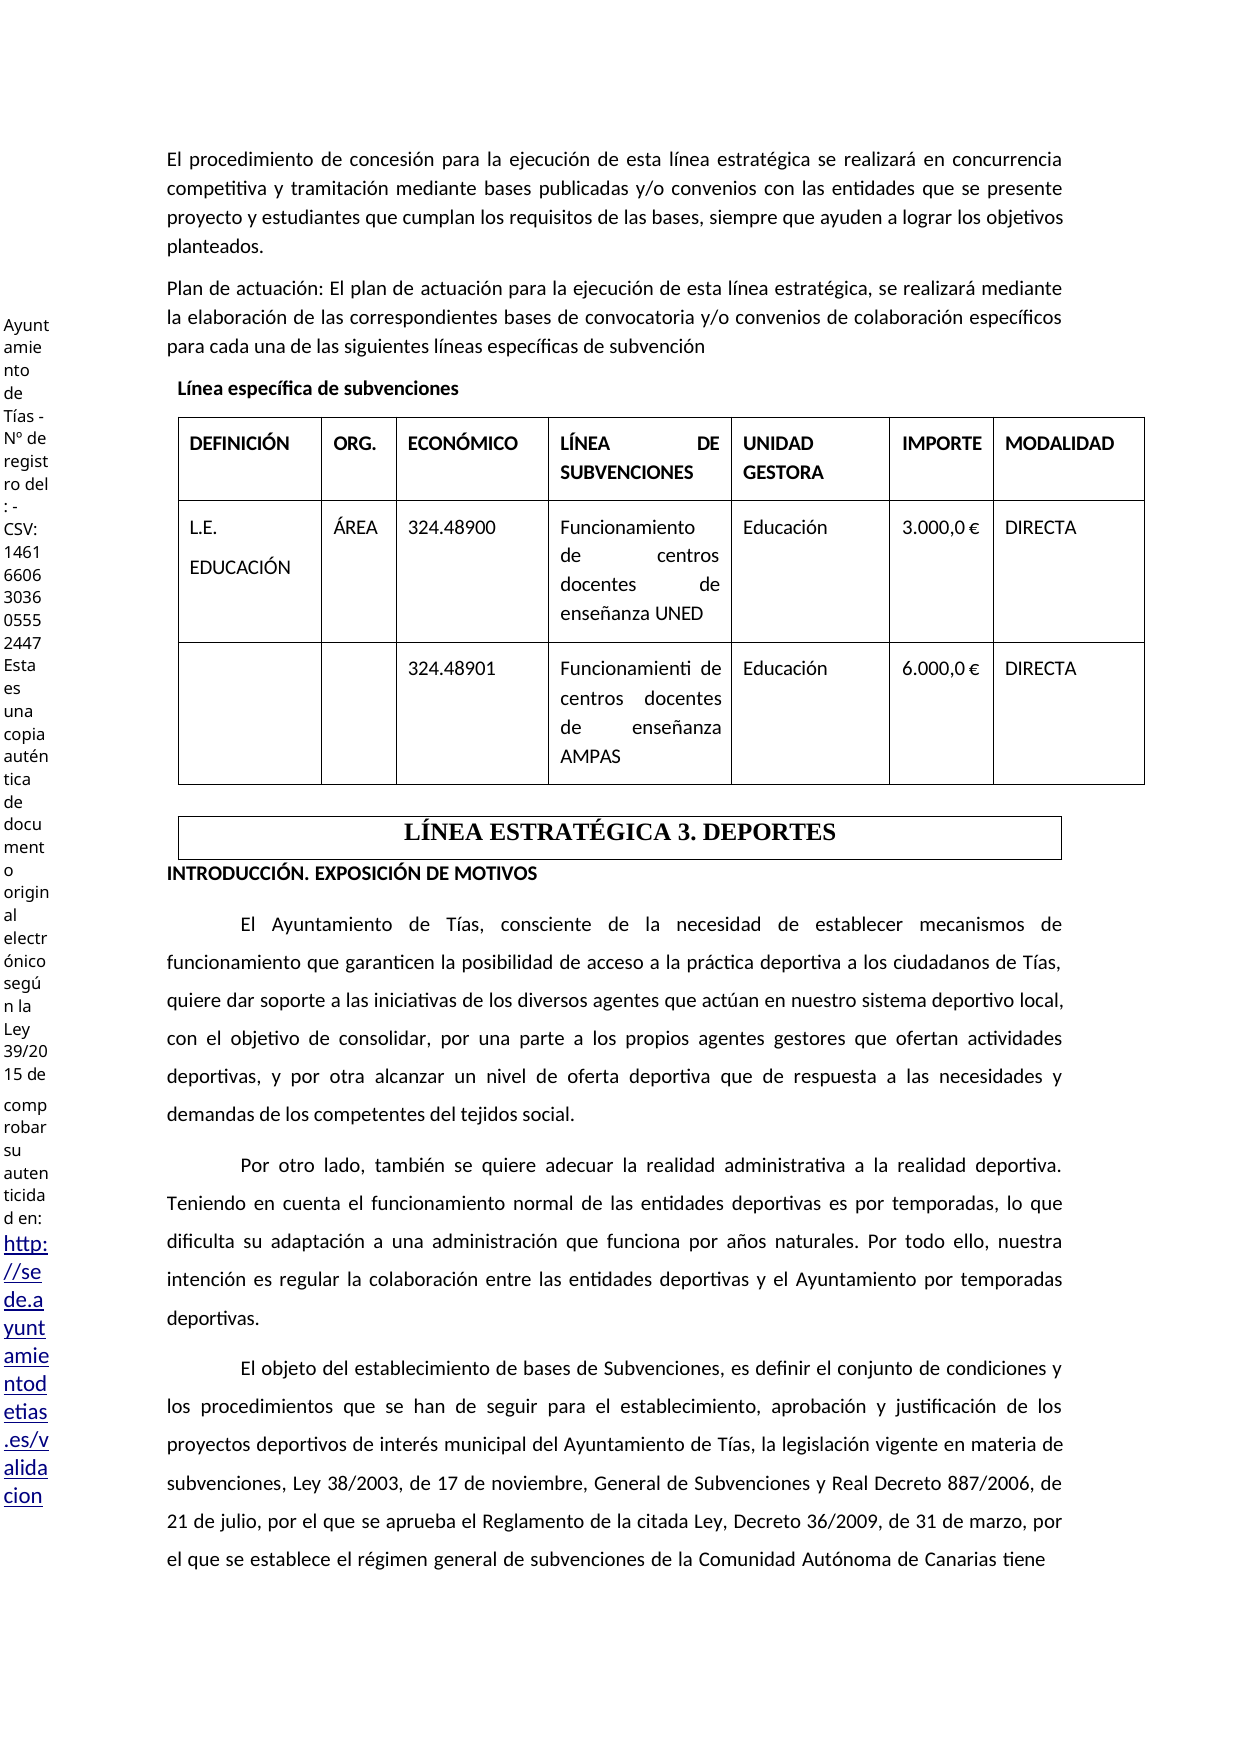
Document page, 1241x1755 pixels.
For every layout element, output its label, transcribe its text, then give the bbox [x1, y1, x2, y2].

subtitle INTRODUCCIÓN. EXPOSICIÓN DE MOTIVOS [167, 824, 1161, 886]
table_cell [732, 542, 889, 601]
table_cell EDUCACIÓN [179, 542, 321, 601]
text El objeto del establecimiento de bases de Subvenciones, es definir el conjunto de condiciones y los procedimientos que se han de seguir para el establecimiento, aprobación y justificación de los proyectos deportivos de interés municipal del Ayuntamiento de Tías, la legislación vigente en materia de subvenciones, Ley 38/2003, de 17 de noviembre, General de Subvenciones y Real Decreto 887/2006, de 21 de julio, por el que se aprueba el Reglamento de la citada Ley, Decreto 36/2009, de 31 de marzo, por el que se establece el régimen general de subvenciones de la Comunidad Autónoma de Canarias tiene [167, 1355, 1064, 1571]
table_cell [179, 643, 321, 784]
table_cell Educación [732, 643, 889, 784]
text LÍNEA ESTRATÉGICA 3. DEPORTES [339, 817, 901, 846]
table_cell [179, 601, 321, 642]
table_cell [890, 542, 993, 601]
table_cell [732, 601, 889, 642]
text Ayuntamiento de Tías - Nº de registro del : - CSV: 14616606303605552447 Esta es una copia auténtica de documento original electrónico según la Ley 39/2015 de [3, 313, 51, 1086]
text Procedimiento Administrativo Común Electrónico. Puede comprobar su autenticidad en: http://sede.ayuntamientodetias.es/validacion [3, 1093, 51, 1525]
text Plan de actuación: El plan de actuación para la ejecución de esta línea estratégica, se realizará mediante la elaboración de las correspondientes bases de convocatoria y/o convenios de colaboración específicos para cada una de las siguientes líneas específicas de subvención [167, 275, 1064, 359]
table_header ECONÓMICO [397, 418, 548, 500]
table_cell L.E. [179, 501, 321, 542]
table_cell de centros docentes de [549, 542, 731, 601]
table_cell 324.48900 [397, 501, 548, 542]
table_cell Funcionamienti de centros docentes de enseñanza AMPAS [549, 643, 731, 784]
table_cell Educación [732, 501, 889, 542]
table_cell Funcionamiento [549, 501, 731, 542]
table_cell enseñanza UNED [549, 601, 731, 642]
table_cell DIRECTA [994, 643, 1144, 784]
table_header UNIDAD GESTORA [732, 418, 889, 500]
table_cell [322, 542, 396, 601]
table_header IMPORTE [890, 418, 993, 500]
table_cell DIRECTA [994, 501, 1144, 542]
table_cell [322, 601, 396, 642]
table_cell 324.48901 [397, 643, 548, 784]
table_header ORG. [322, 418, 396, 500]
text [1, 312, 51, 1525]
text El Ayuntamiento de Tías, consciente de la necesidad de establecer mecanismos de funcionamiento que garanticen la posibilidad de acceso a la práctica deportiva a los ciudadanos de Tías, quiere dar soporte a las iniciativas de los diversos agentes que actúan en nuestro sistema deportivo local, con el objetivo de consolidar, por una parte a los propios agentes gestores que ofertan actividades deportivas, y por otra alcanzar un nivel de oferta deportiva que de respuesta a las necesidades y demandas de los competentes del tejidos social. [167, 911, 1064, 1127]
table_header DEFINICIÓN [179, 418, 321, 500]
table_cell 6.000,0 € [890, 643, 993, 784]
text Línea específica de subvenciones [177, 375, 1161, 400]
table_header LÍNEA DE SUBVENCIONES [549, 418, 731, 500]
table_cell [397, 542, 548, 601]
text El procedimiento de concesión para la ejecución de esta línea estratégica se realizará en concurrencia competitiva y tramitación mediante bases publicadas y/o convenios con las entidades que se presente proyecto y estudiantes que cumplan los requisitos de las bases, siempre que ayuden a lograr los objetivos planteados. [167, 146, 1064, 259]
table_header MODALIDAD [994, 418, 1144, 500]
table_cell [994, 542, 1144, 601]
text Por otro lado, también se quiere adecuar la realidad administrativa a la realidad deportiva. Teniendo en cuenta el funcionamiento normal de las entidades deportivas es por temporadas, lo que dificulta su adaptación a una administración que funciona por años naturales. Por todo ello, nuestra intención es regular la colaboración entre las entidades deportivas y el Ayuntamiento por temporadas deportivas. [167, 1152, 1064, 1330]
table_cell [890, 601, 993, 642]
table_cell [994, 601, 1144, 642]
table_cell 3.000,0 € [890, 501, 993, 542]
table_cell [322, 643, 396, 784]
table_cell [397, 601, 548, 642]
table_cell ÁREA [322, 501, 396, 542]
